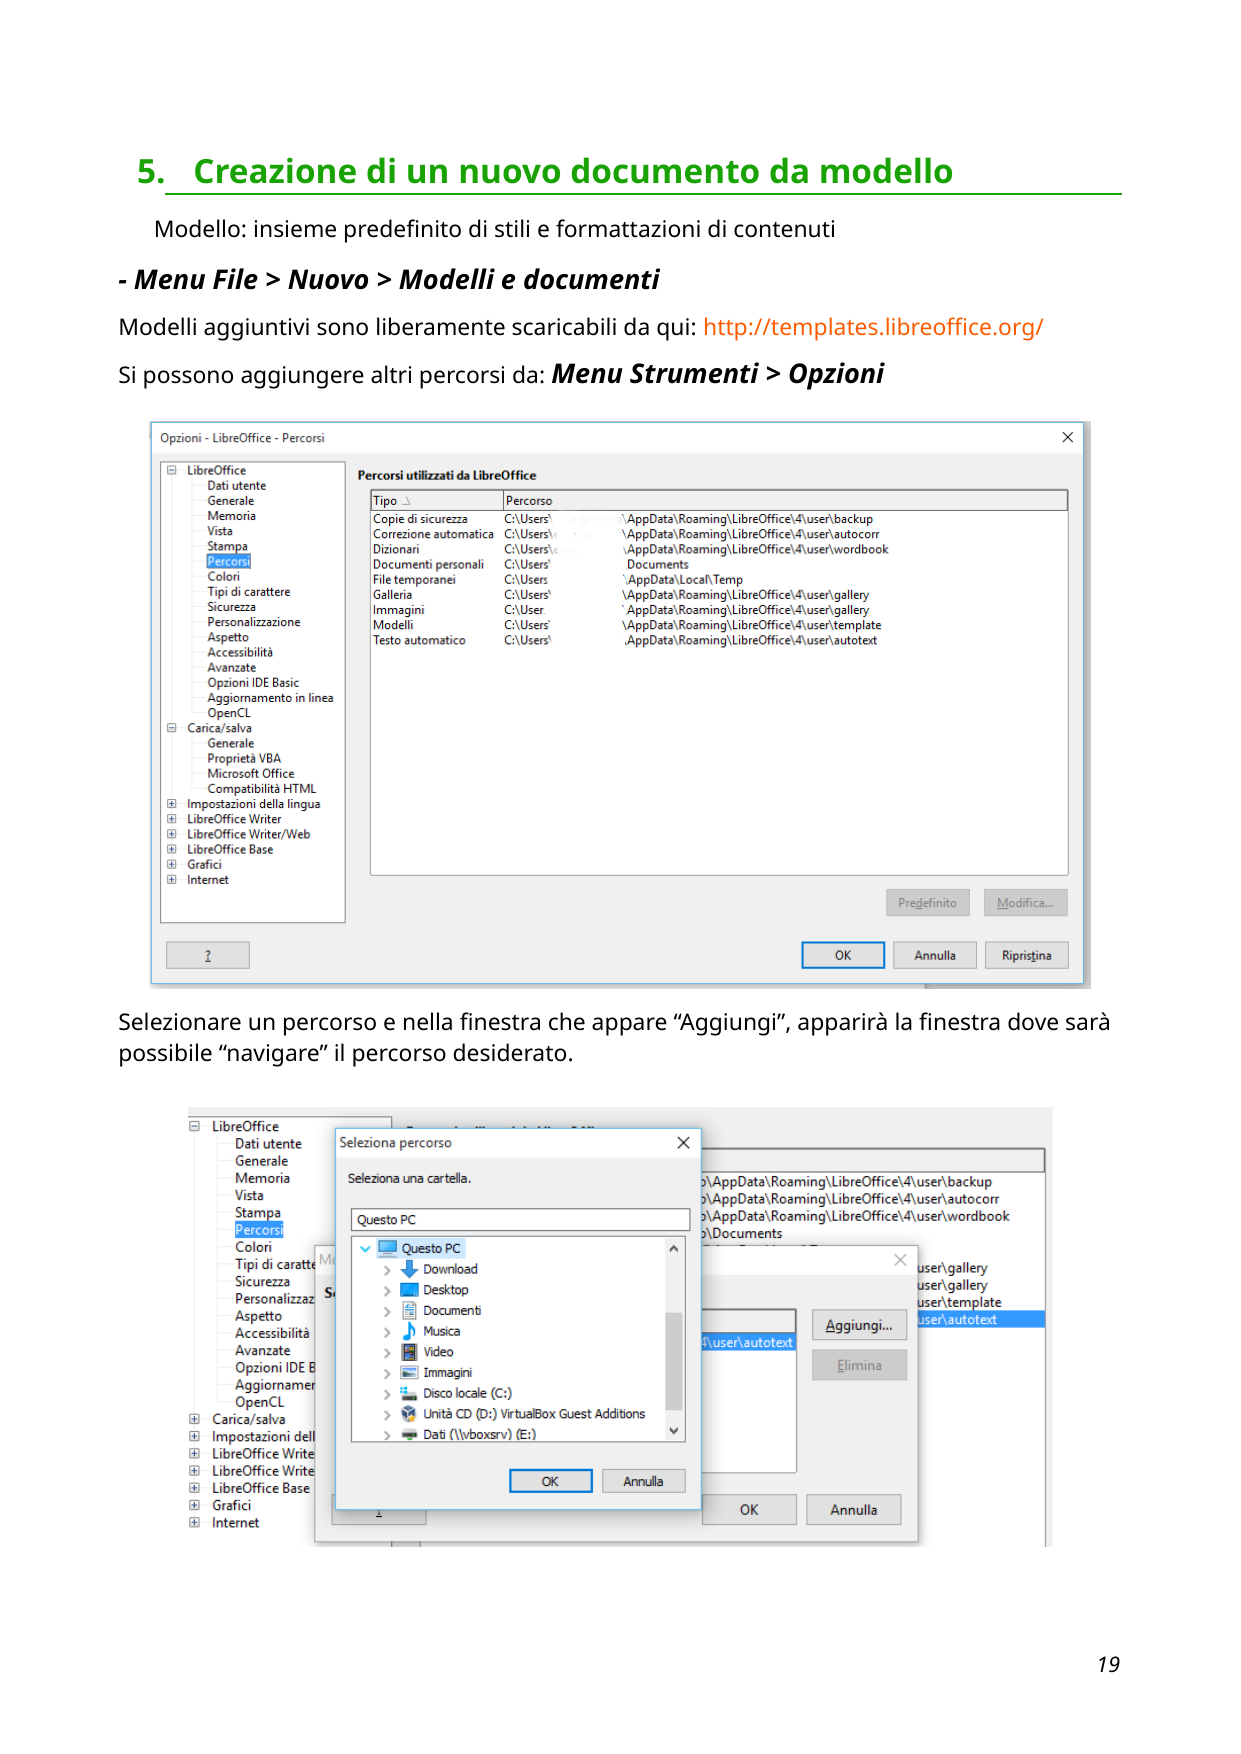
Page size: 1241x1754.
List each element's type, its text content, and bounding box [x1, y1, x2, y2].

text Modelli aggiuntivi sono liberamente scaricabili da qui: http://templates.libreoffice.org/ [118, 311, 1122, 342]
text - Menu File > Nuovo > Modelli e documenti [118, 259, 1122, 298]
picture [149, 421, 1091, 989]
text Modello: insieme predefinito di stili e formattazioni di contenuti [153, 213, 1122, 244]
text Selezionare un percorso e nella finestra che appare “Aggiungi”, apparirà la finestra dove sarà possibile “navigare” il percorso desiderato. [118, 404, 1122, 1068]
subtitle Creazione di un nuovo documento da modello [165, 148, 1122, 193]
text Si possono aggiungere altri percorsi da: Menu Strumenti > Opzioni [118, 354, 1122, 391]
picture [187, 1098, 1053, 1547]
